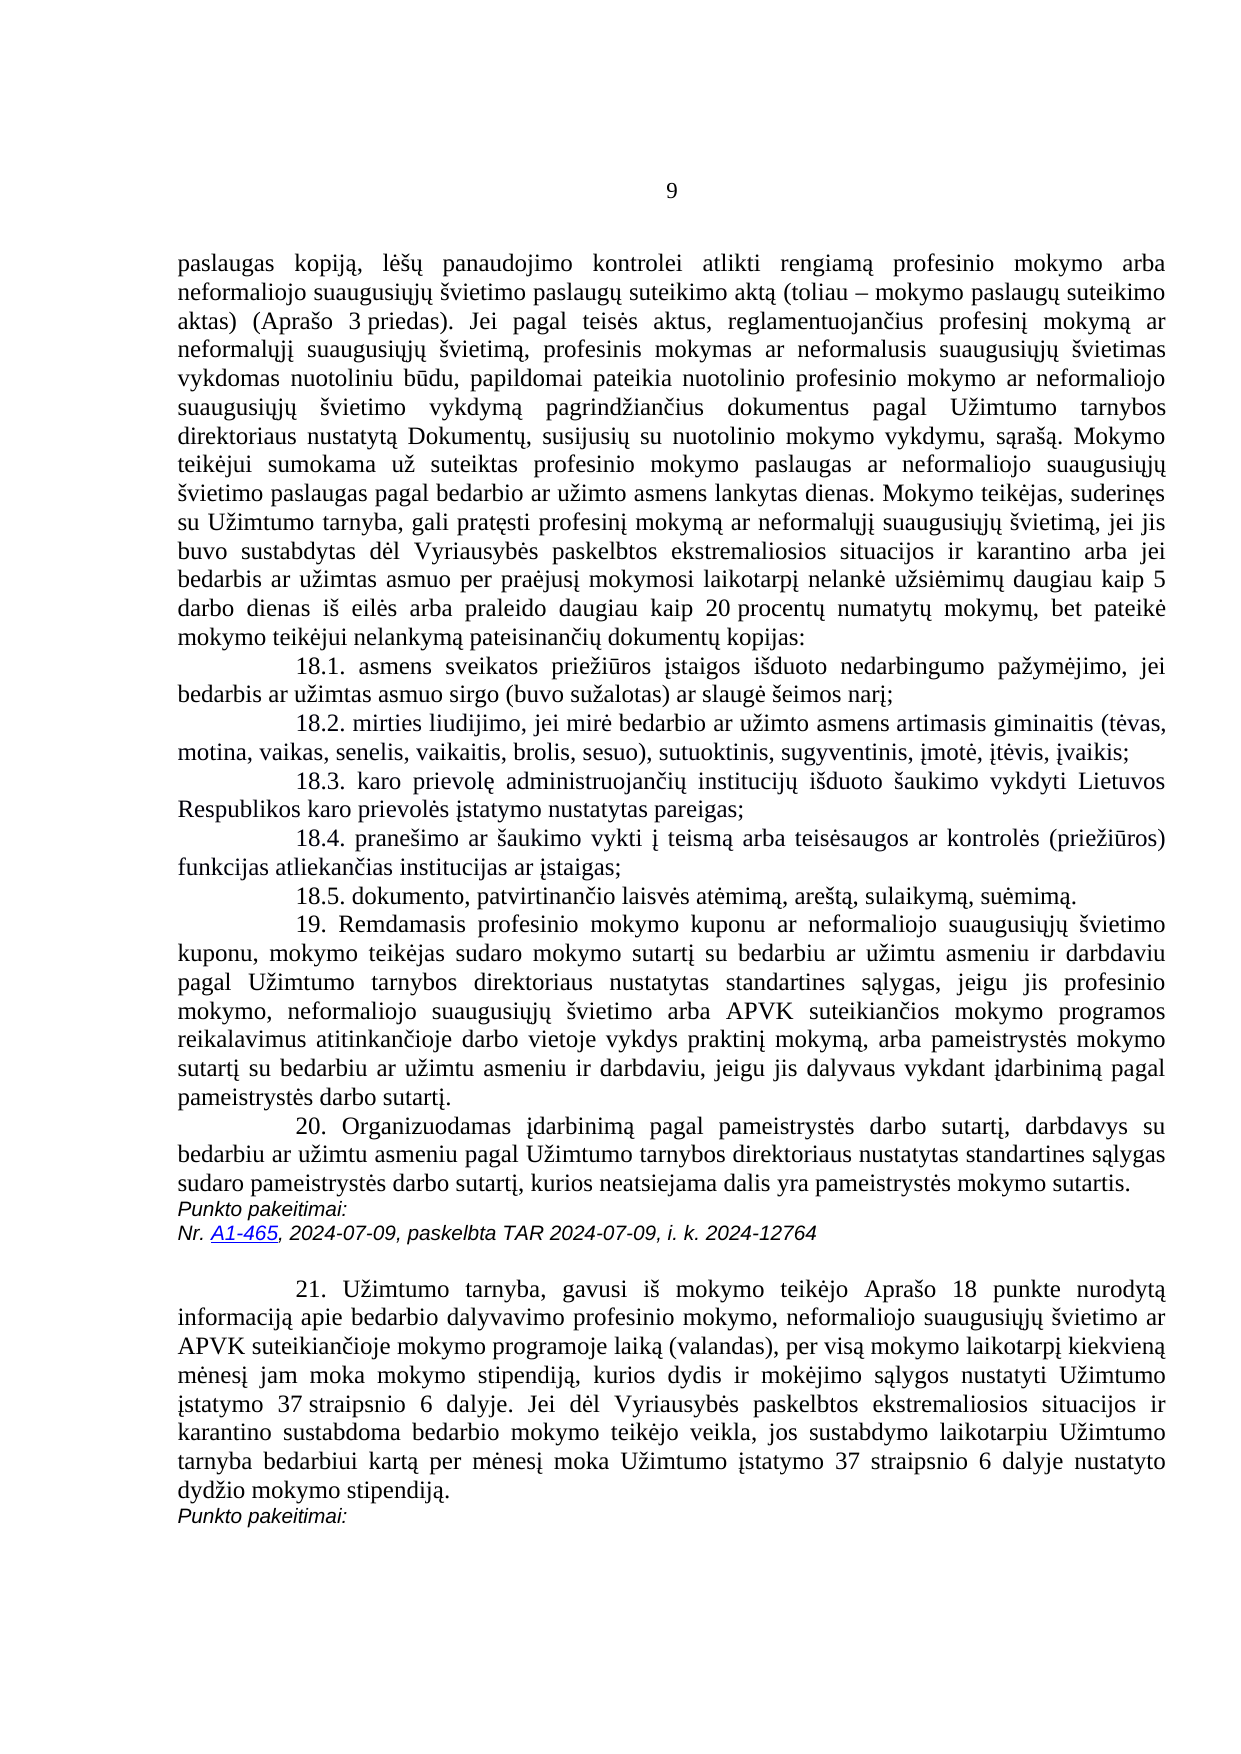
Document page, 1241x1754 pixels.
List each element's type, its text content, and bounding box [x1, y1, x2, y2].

text 18.3. karo prievolę administruojančių institucijų išduoto šaukimo vykdyti Lietuvos Respublikos karo prievolės įstatymo nustatytas pareigas; [177, 766, 1167, 823]
text Punkto pakeitimai: [177, 1197, 1167, 1221]
text Punkto pakeitimai: [177, 1504, 1167, 1528]
text 18.2. mirties liudijimo, jei mirė bedarbio ar užimto asmens artimasis giminaitis (tėvas, motina, vaikas, senelis, vaikaitis, brolis, sesuo), sutuoktinis, sugyventinis, įmotė, įtėvis, įvaikis; [177, 708, 1167, 766]
text 18.4. pranešimo ar šaukimo vykti į teismą arba teisėsaugos ar kontrolės (priežiūros) funkcijas atliekančias institucijas ar įstaigas; [177, 823, 1167, 881]
text paslaugas kopiją, lėšų panaudojimo kontrolei atlikti rengiamą profesinio mokymo arba neformaliojo suaugusiųjų švietimo paslaugų suteikimo aktą (toliau – mokymo paslaugų suteikimo aktas) (Aprašo 3 priedas). Jei pagal teisės aktus, reglamentuojančius profesinį mokymą ar neformalųjį suaugusiųjų švietimą, profesinis mokymas ar neformalusis suaugusiųjų švietimas vykdomas nuotoliniu būdu, papildomai pateikia nuotolinio profesinio mokymo ar neformaliojo suaugusiųjų švietimo vykdymą pagrindžiančius dokumentus pagal Užimtumo tarnybos direktoriaus nustatytą Dokumentų, susijusių su nuotolinio mokymo vykdymu, sąrašą. Mokymo teikėjui sumokama už suteiktas profesinio mokymo paslaugas ar neformaliojo suaugusiųjų švietimo paslaugas pagal bedarbio ar užimto asmens lankytas dienas. Mokymo teikėjas, suderinęs su Užimtumo tarnyba, gali pratęsti profesinį mokymą ar neformalųjį suaugusiųjų švietimą, jei jis buvo sustabdytas dėl Vyriausybės paskelbtos ekstremaliosios situacijos ir karantino arba jei bedarbis ar užimtas asmuo per praėjusį mokymosi laikotarpį nelankė užsiėmimų daugiau kaip 5 darbo dienas iš eilės arba praleido daugiau kaip 20 procentų numatytų mokymų, bet pateikė mokymo teikėjui nelankymą pateisinančių dokumentų kopijas: [177, 248, 1167, 651]
text Nr. A1-465, 2024-07-09, paskelbta TAR 2024-07-09, i. k. 2024-12764 [177, 1221, 1167, 1245]
text 21. Užimtumo tarnyba, gavusi iš mokymo teikėjo Aprašo 18 punkte nurodytą informaciją apie bedarbio dalyvavimo profesinio mokymo, neformaliojo suaugusiųjų švietimo ar APVK suteikiančioje mokymo programoje laiką (valandas), per visą mokymo laikotarpį kiekvieną mėnesį jam moka mokymo stipendiją, kurios dydis ir mokėjimo sąlygos nustatyti Užimtumo įstatymo 37 straipsnio 6 dalyje. Jei dėl Vyriausybės paskelbtos ekstremaliosios situacijos ir karantino sustabdoma bedarbio mokymo teikėjo veikla, jos sustabdymo laikotarpiu Užimtumo tarnyba bedarbiui kartą per mėnesį moka Užimtumo įstatymo 37 straipsnio 6 dalyje nustatyto dydžio mokymo stipendiją. [177, 1274, 1167, 1504]
text 19. Remdamasis profesinio mokymo kuponu ar neformaliojo suaugusiųjų švietimo kuponu, mokymo teikėjas sudaro mokymo sutartį su bedarbiu ar užimtu asmeniu ir darbdaviu pagal Užimtumo tarnybos direktoriaus nustatytas standartines sąlygas, jeigu jis profesinio mokymo, neformaliojo suaugusiųjų švietimo arba APVK suteikiančios mokymo programos reikalavimus atitinkančioje darbo vietoje vykdys praktinį mokymą, arba pameistrystės mokymo sutartį su bedarbiu ar užimtu asmeniu ir darbdaviu, jeigu jis dalyvaus vykdant įdarbinimą pagal pameistrystės darbo sutartį. [177, 909, 1167, 1111]
text 20. Organizuodamas įdarbinimą pagal pameistrystės darbo sutartį, darbdavys su bedarbiu ar užimtu asmeniu pagal Užimtumo tarnybos direktoriaus nustatytas standartines sąlygas sudaro pameistrystės darbo sutartį, kurios neatsiejama dalis yra pameistrystės mokymo sutartis. [177, 1111, 1167, 1197]
text 18.1. asmens sveikatos priežiūros įstaigos išduoto nedarbingumo pažymėjimo, jei bedarbis ar užimtas asmuo sirgo (buvo sužalotas) ar slaugė šeimos narį; [177, 651, 1167, 708]
text 18.5. dokumento, patvirtinančio laisvės atėmimą, areštą, sulaikymą, suėmimą. [177, 881, 1167, 909]
